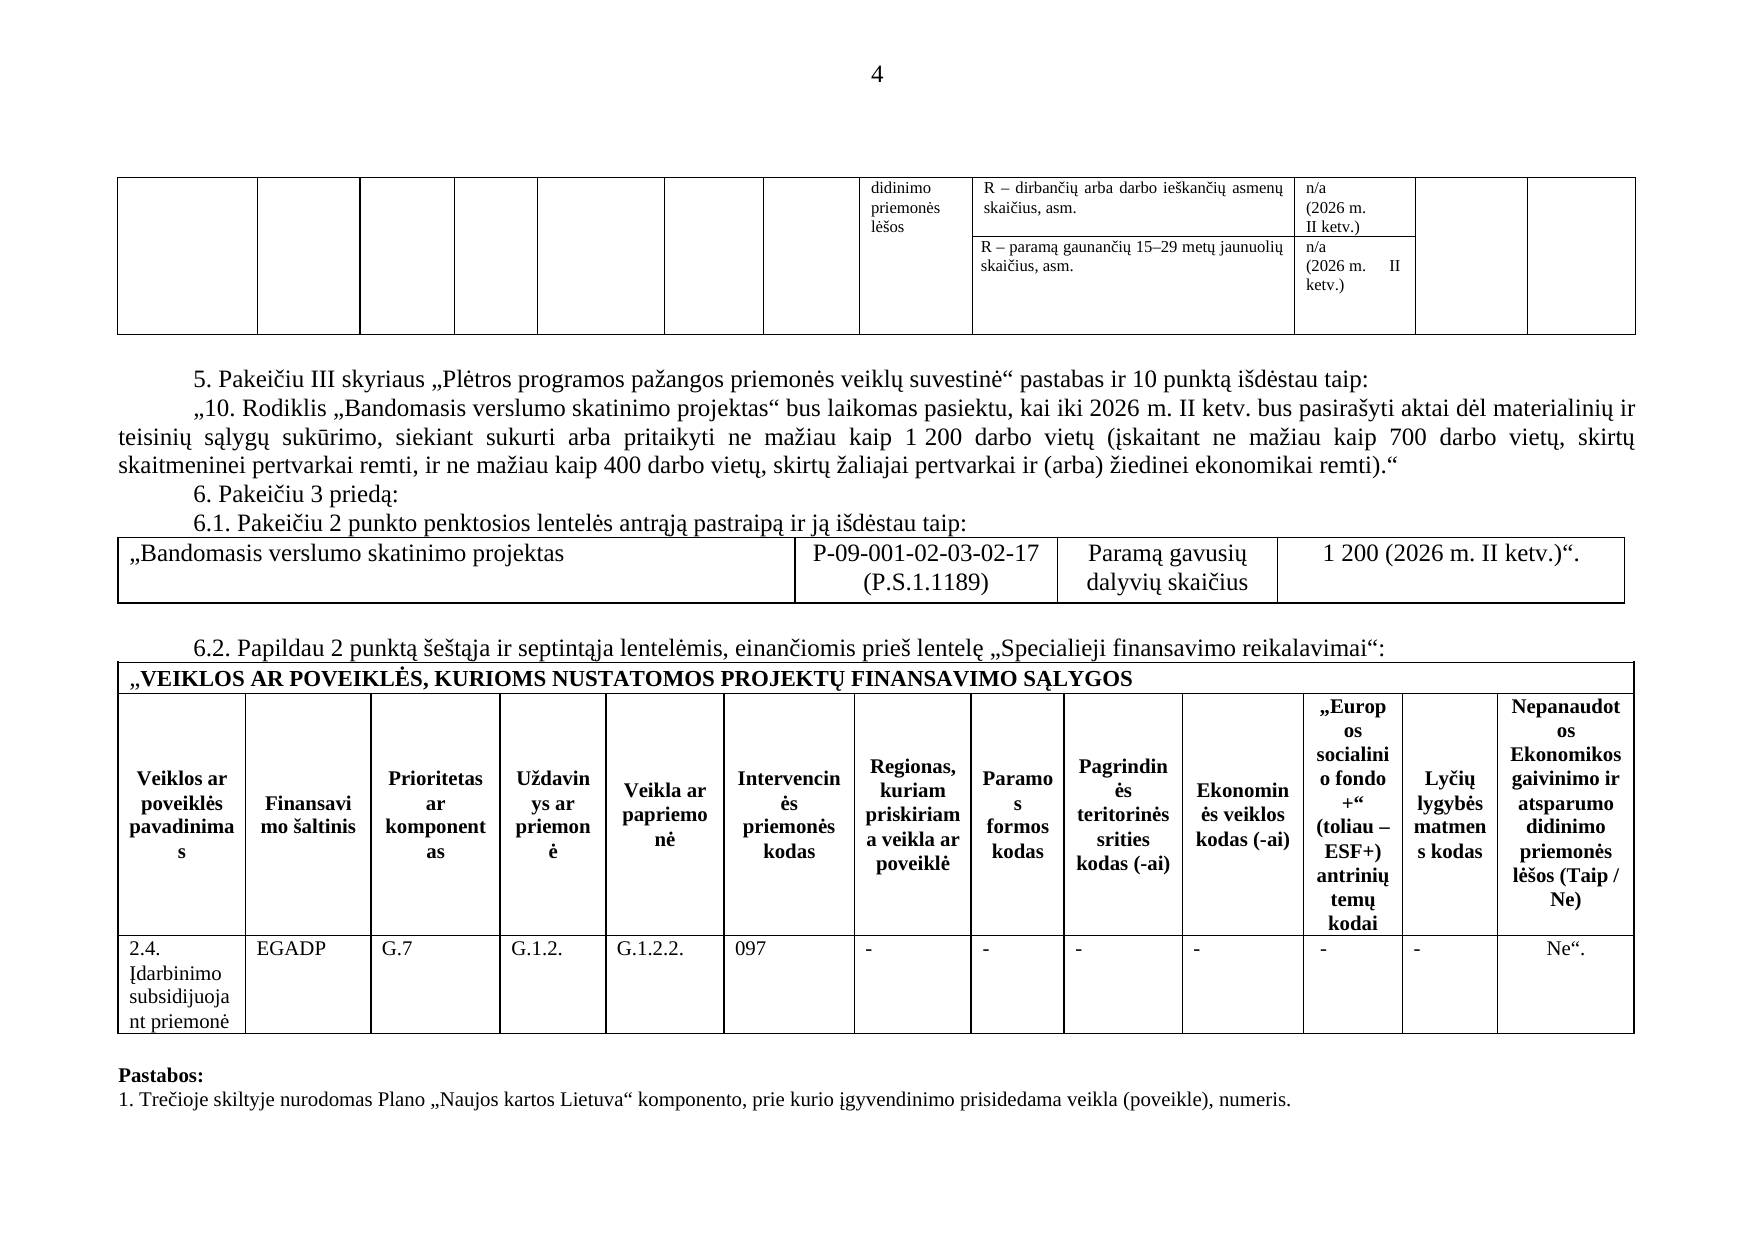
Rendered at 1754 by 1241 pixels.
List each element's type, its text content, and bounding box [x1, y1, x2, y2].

table_cell Lyčių lygybės matmens kodas [1403, 694, 1497, 935]
table_cell [361, 178, 454, 334]
table_cell Prioritetas ar komponentas [372, 694, 499, 935]
table_cell [455, 178, 537, 334]
table_header 1 200 (2026 m. II ketv.)“. [1278, 538, 1624, 602]
table_header „Bandomasis verslumo skatinimo projektas [119, 538, 794, 602]
text „10. Rodiklis „Bandomasis verslumo skatinimo projektas“ bus laikomas pasiektu, kai iki 2026 m. II ketv. bus pasirašyti aktai dėl materialinių ir teisinių sąlygų sukūrimo, siekiant sukurti arba pritaikyti ne mažiau kaip 1 200 darbo vietų (įskaitant ne mažiau kaip 700 darbo vietų, skirtų skaitmeninei pertvarkai remti, ir ne mažiau kaip 400 darbo vietų, skirtų žaliajai pertvarkai ir (arba) žiedinei ekonomikai remti).“ [118, 393, 1636, 479]
table_cell Finansavimo šaltinis [246, 694, 370, 935]
table_cell Paramos formos kodas [972, 694, 1063, 935]
table_cell G.7 [372, 936, 499, 1033]
table_cell Veikla ar papriemonė [607, 694, 723, 935]
table_cell „Europos socialinio fondo +“ (toliau – ESF+) antrinių temų kodai [1304, 694, 1402, 935]
table_cell n/a (2026 m. II ketv.) [1295, 178, 1415, 236]
table_cell [258, 178, 359, 334]
table_cell [764, 178, 859, 334]
table_cell R – dirbančių arba darbo ieškančių asmenų skaičius, asm. [973, 178, 1294, 236]
text 1. Trečioje skiltyje nurodomas Plano „Naujos kartos Lietuva“ komponento, prie kurio įgyvendinimo prisidedama veikla (poveikle), numeris. [118, 1087, 1636, 1111]
table_cell - [1065, 936, 1182, 1033]
table_cell Ekonominės veiklos kodas (-ai) [1183, 694, 1303, 935]
table_cell [118, 178, 257, 334]
text 6.2. Papildau 2 punktą šeštąja ir septintąja lentelėmis, einančiomis prieš lentelę „Specialieji finansavimo reikalavimai“: [118, 633, 1636, 661]
table_header „VEIKLOS AR POVEIKLĖS, KURIOMS NUSTATOMOS PROJEKTŲ FINANSAVIMO SĄLYGOS [119, 663, 1633, 693]
table_header Paramą gavusių dalyvių skaičius [1058, 538, 1277, 602]
table_cell n/a (2026 m. II ketv.) [1295, 237, 1415, 334]
table_cell 2.4. Įdarbinimo subsidijuojant priemonė [119, 936, 245, 1033]
table_cell 097 [725, 936, 854, 1033]
table_cell Nepanaudotos Ekonomikos gaivinimo ir atsparumo didinimo priemonės lėšos (Taip / Ne) [1498, 694, 1633, 935]
table_cell [665, 178, 763, 334]
table_cell G.1.2.2. [607, 936, 723, 1033]
table_cell Veiklos ar poveiklės pavadinimas [119, 694, 245, 935]
table_cell Intervencinės priemonės kodas [725, 694, 854, 935]
text 5. Pakeičiu III skyriaus „Plėtros programos pažangos priemonės veiklų suvestinė“ pastabas ir 10 punktą išdėstau taip: [118, 364, 1636, 393]
table_cell [1528, 178, 1635, 334]
table_cell R – paramą gaunančių 15–29 metų jaunuolių skaičius, asm. [973, 237, 1294, 334]
table_cell - [1183, 936, 1303, 1033]
table_cell - [855, 936, 970, 1033]
table_cell [1416, 178, 1527, 334]
table_cell EGADP [246, 936, 370, 1033]
table_cell didinimo priemonės lėšos [860, 178, 972, 334]
text 6. Pakeičiu 3 priedą: [118, 479, 1636, 508]
table_cell - [1304, 936, 1402, 1033]
table_header P-09-001-02-03-02-17 (P.S.1.1189) [796, 538, 1057, 602]
text Pastabos: [118, 1063, 1636, 1087]
table_cell Regionas, kuriam priskiriama veikla ar poveiklė [855, 694, 970, 935]
table_cell - [1403, 936, 1497, 1033]
table_cell [538, 178, 664, 334]
table_cell Pagrindinės teritorinės srities kodas (-ai) [1065, 694, 1182, 935]
text 6.1. Pakeičiu 2 punkto penktosios lentelės antrąją pastraipą ir ją išdėstau taip: [118, 508, 1636, 537]
table_cell - [972, 936, 1063, 1033]
table_cell G.1.2. [501, 936, 605, 1033]
table_cell Ne“. [1498, 936, 1633, 1033]
table_cell Uždavinys ar priemonė [501, 694, 605, 935]
